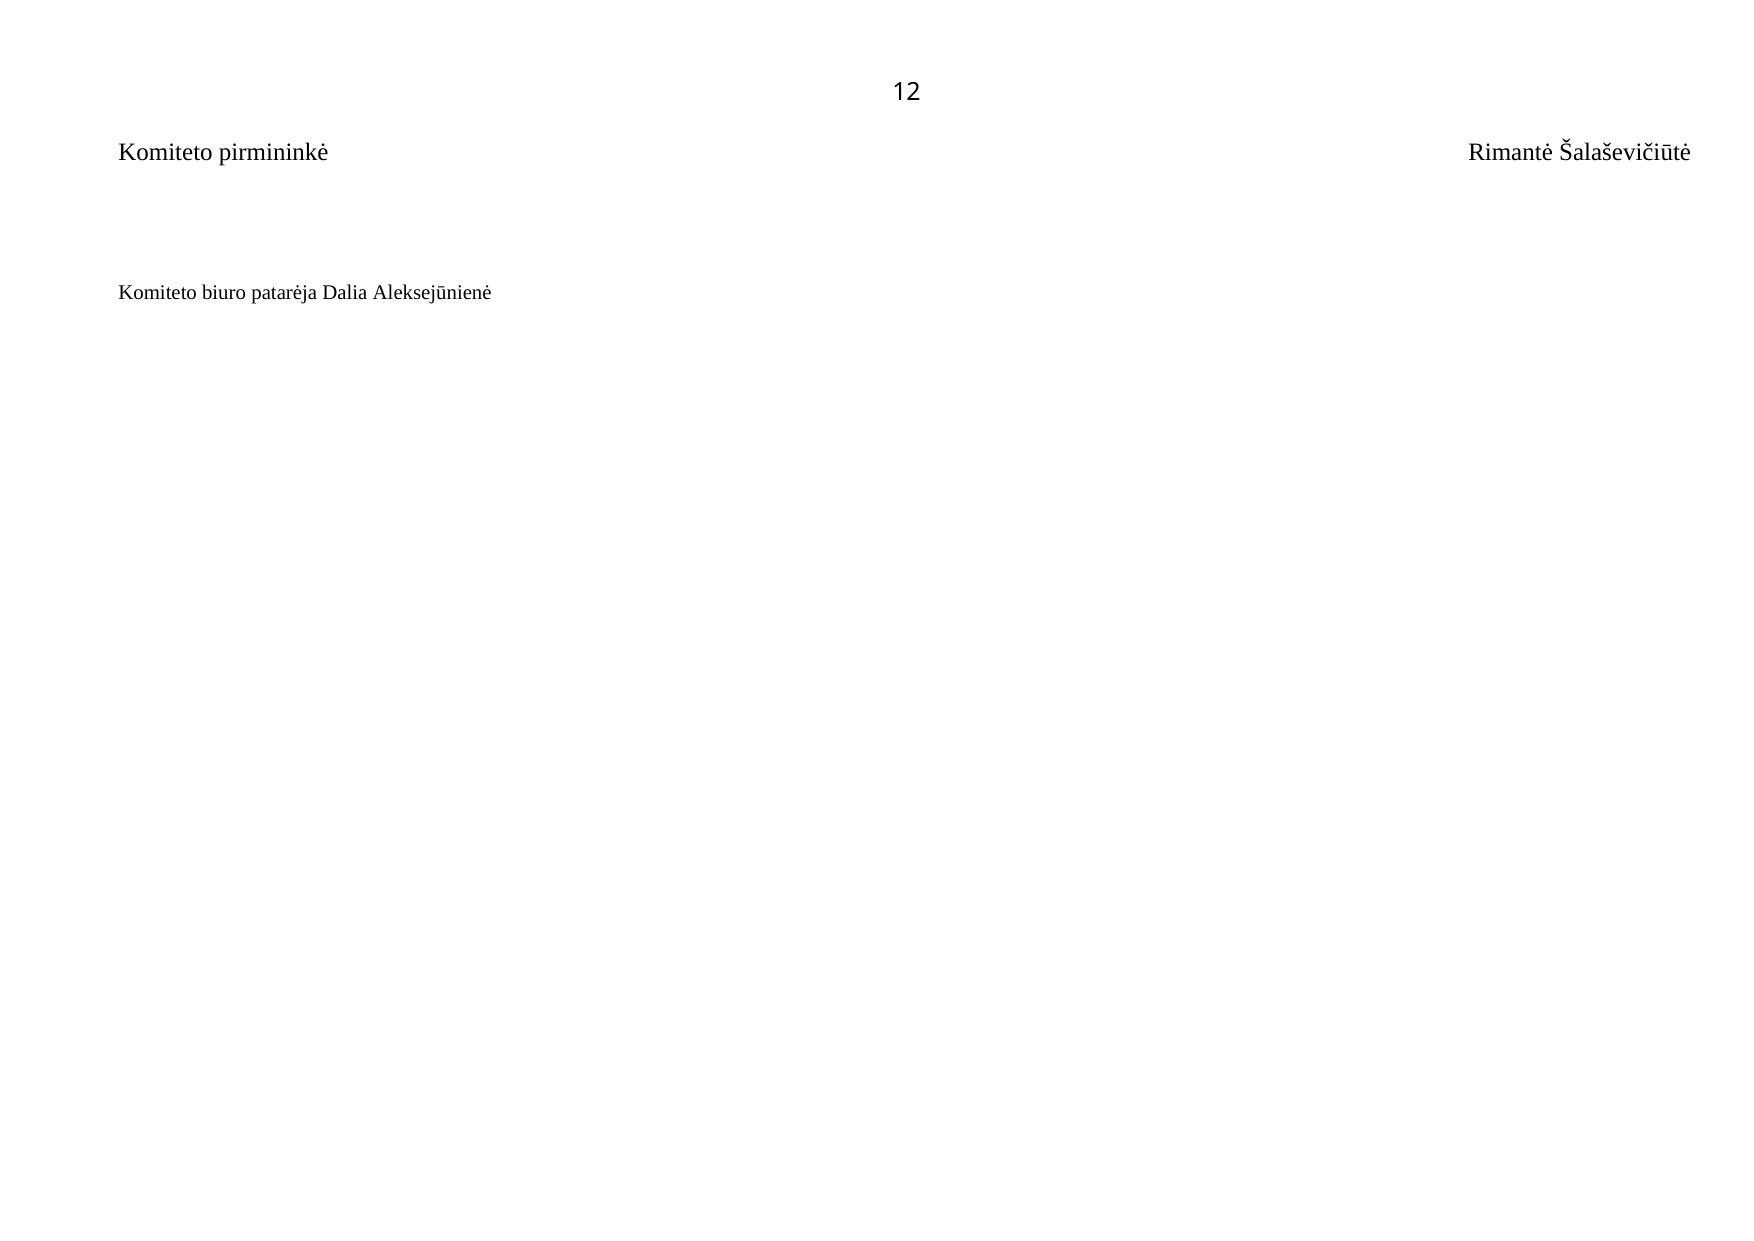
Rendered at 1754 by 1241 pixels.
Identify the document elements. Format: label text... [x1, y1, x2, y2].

text Komiteto biuro patarėja Dalia Aleksejūnienė [118, 276, 1695, 304]
text Komiteto pirmininkė Rimantė Šalaševičiūtė [118, 137, 1695, 165]
